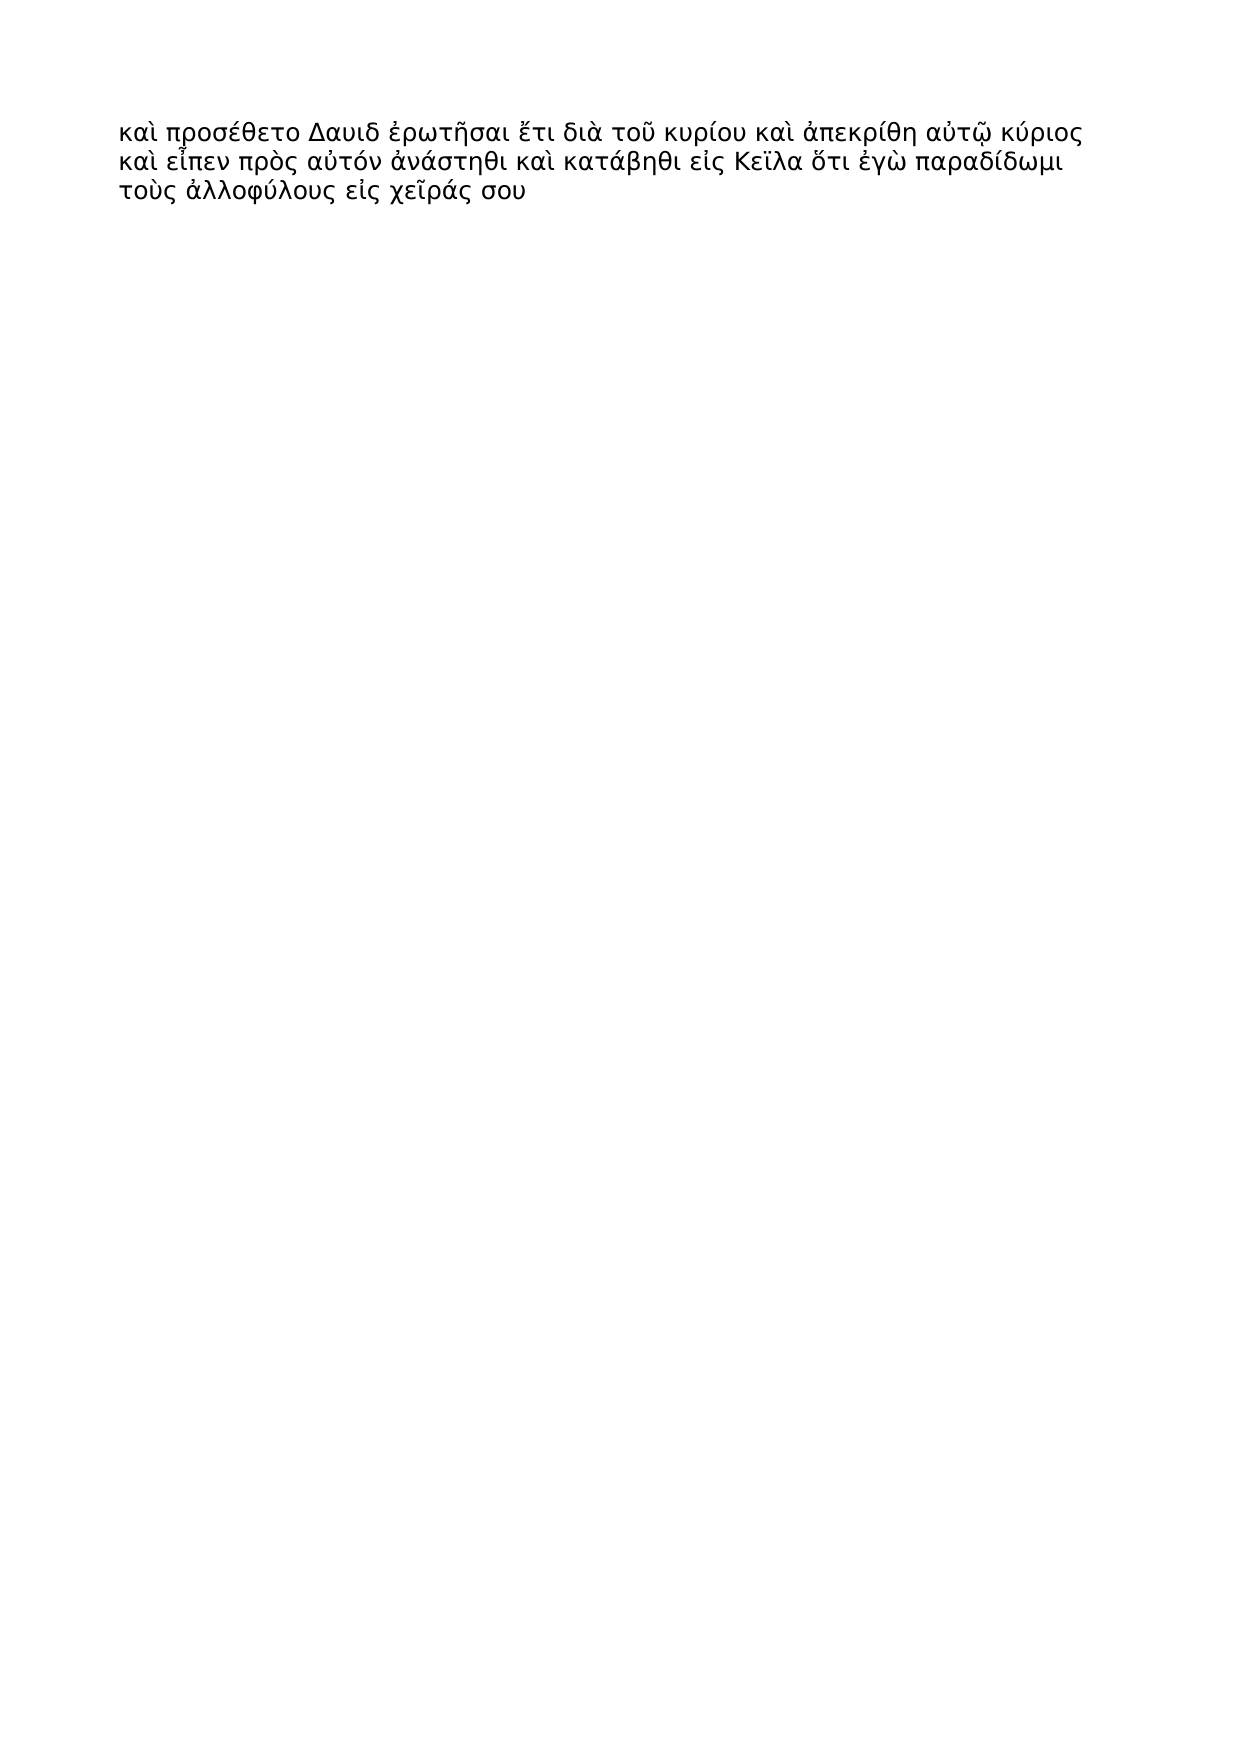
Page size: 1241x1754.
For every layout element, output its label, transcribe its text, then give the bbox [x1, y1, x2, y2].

text καὶ προσέθετο Δαυιδ ἐρωτῆσαι ἔτι διὰ τοῦ κυρίου καὶ ἀπεκρίθη αὐτῷ κύριος καὶ εἶπεν πρὸς αὐτόν ἀνάστηθι καὶ κατάβηθι εἰς Κεϊλα ὅτι ἐγὼ παραδίδωμι τοὺς ἀλλοφύλους εἰς χεῖράς σου [118, 118, 1122, 206]
